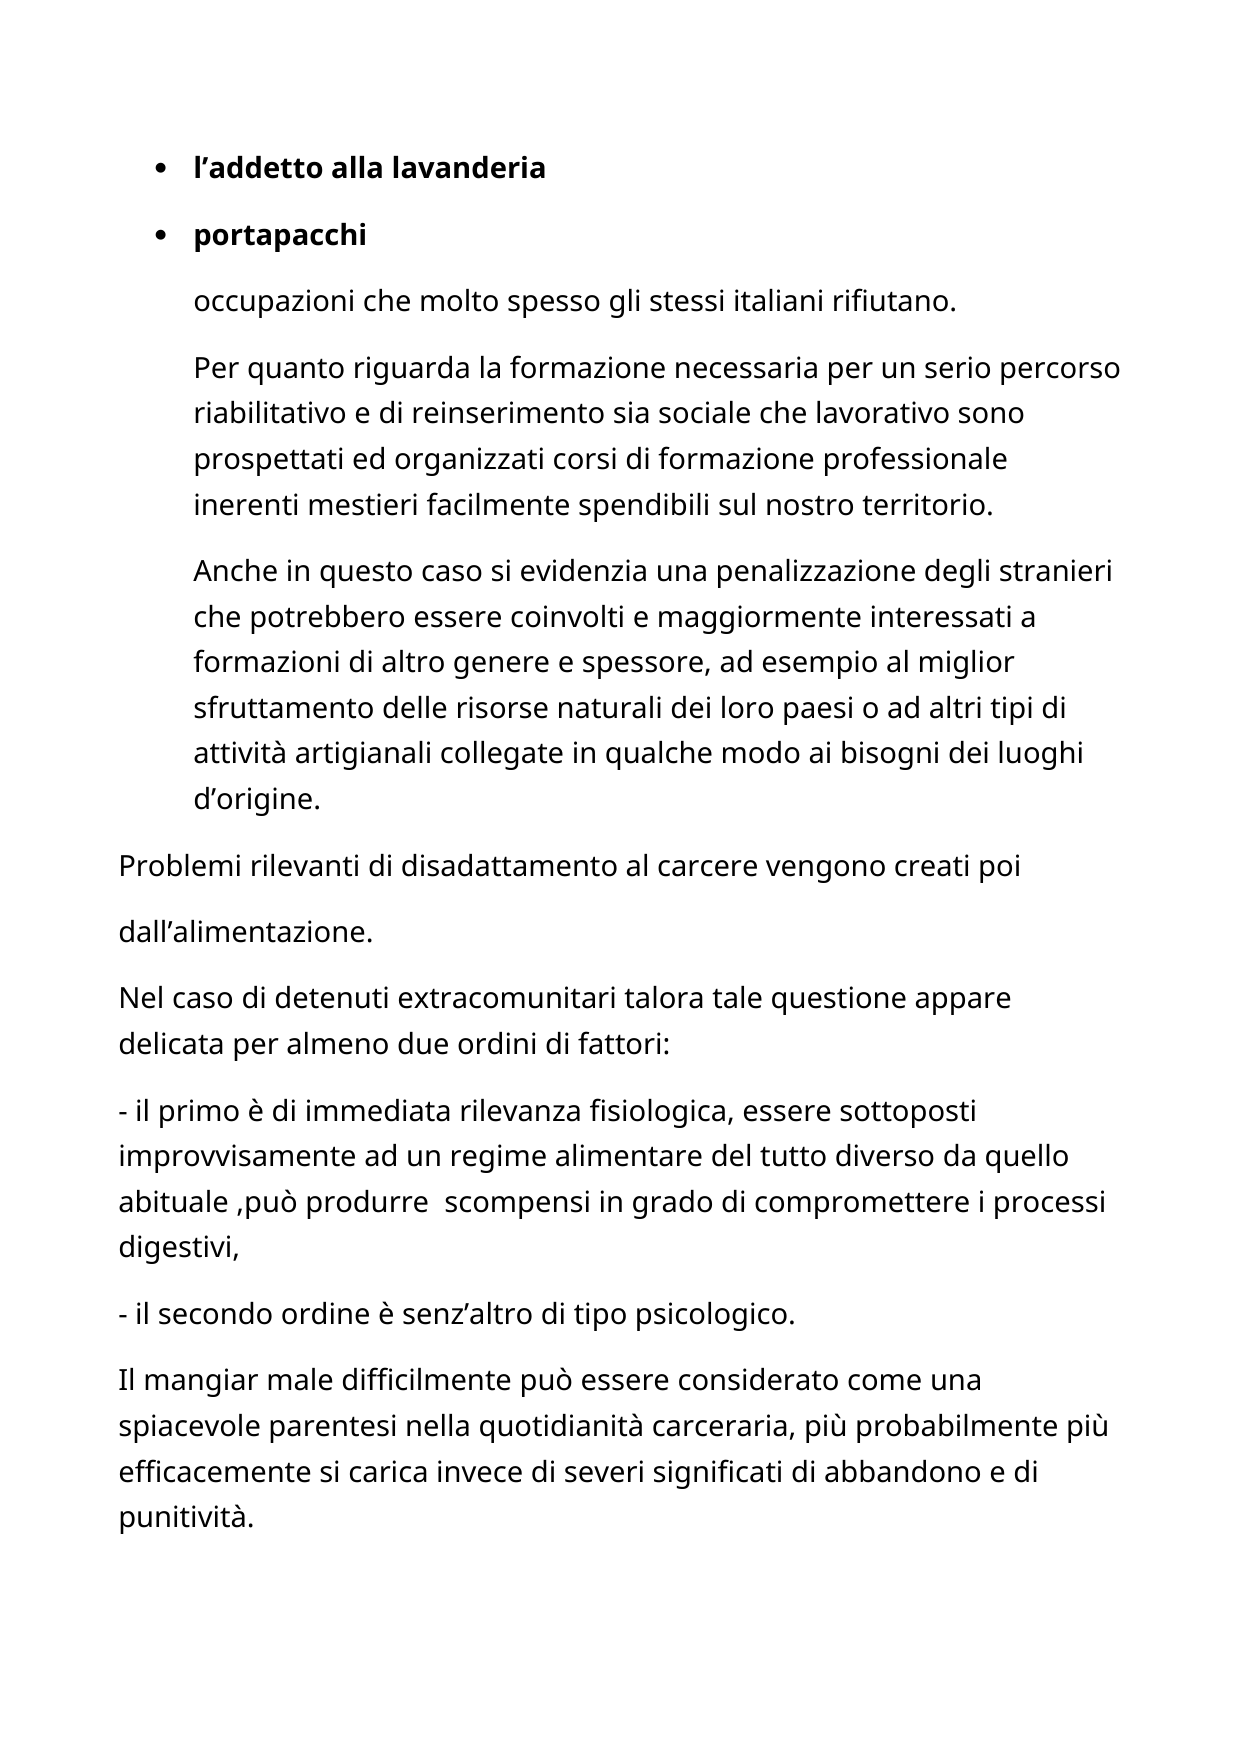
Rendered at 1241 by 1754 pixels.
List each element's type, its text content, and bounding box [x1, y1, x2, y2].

list l’addetto alla lavanderia [156, 148, 1122, 187]
list Per quanto riguarda la formazione necessaria per un serio percorso riabilitativo e di reinserimento sia sociale che lavorativo sono prospettati ed organizzati corsi di formazione professionale inerenti mestieri facilmente spendibili sul nostro territorio. [193, 347, 1122, 523]
text Il mangiar male difficilmente può essere considerato come una spiacevole parentesi nella quotidianità carceraria, più probabilmente più efficacemente si carica invece di severi significati di abbandono e di punitività. [118, 1360, 1122, 1536]
text Problemi rilevanti di disadattamento al carcere vengono creati poi [118, 845, 1122, 884]
text - il primo è di immediata rilevanza fisiologica, essere sottoposti improvvisamente ad un regime alimentare del tutto diverso da quello abituale ,può produrre scompensi in grado di compromettere i processi digestivi, [118, 1090, 1122, 1266]
text - il secondo ordine è senz’altro di tipo psicologico. [118, 1293, 1122, 1333]
list Anche in questo caso si evidenzia una penalizzazione degli stranieri che potrebbero essere coinvolti e maggiormente interessati a formazioni di altro genere e spessore, ad esempio al miglior sfruttamento delle risorse naturali dei loro paesi o ad altri tipi di attività artigianali collegate in qualche modo ai bisogni dei luoghi d’origine. [193, 550, 1122, 818]
list portapacchi [156, 214, 1122, 254]
text Nel caso di detenuti extracomunitari talora tale questione appare delicata per almeno due ordini di fattori: [118, 978, 1122, 1063]
list occupazioni che molto spesso gli stessi italiani rifiutano. [193, 281, 1122, 320]
text dall’alimentazione. [118, 911, 1122, 951]
